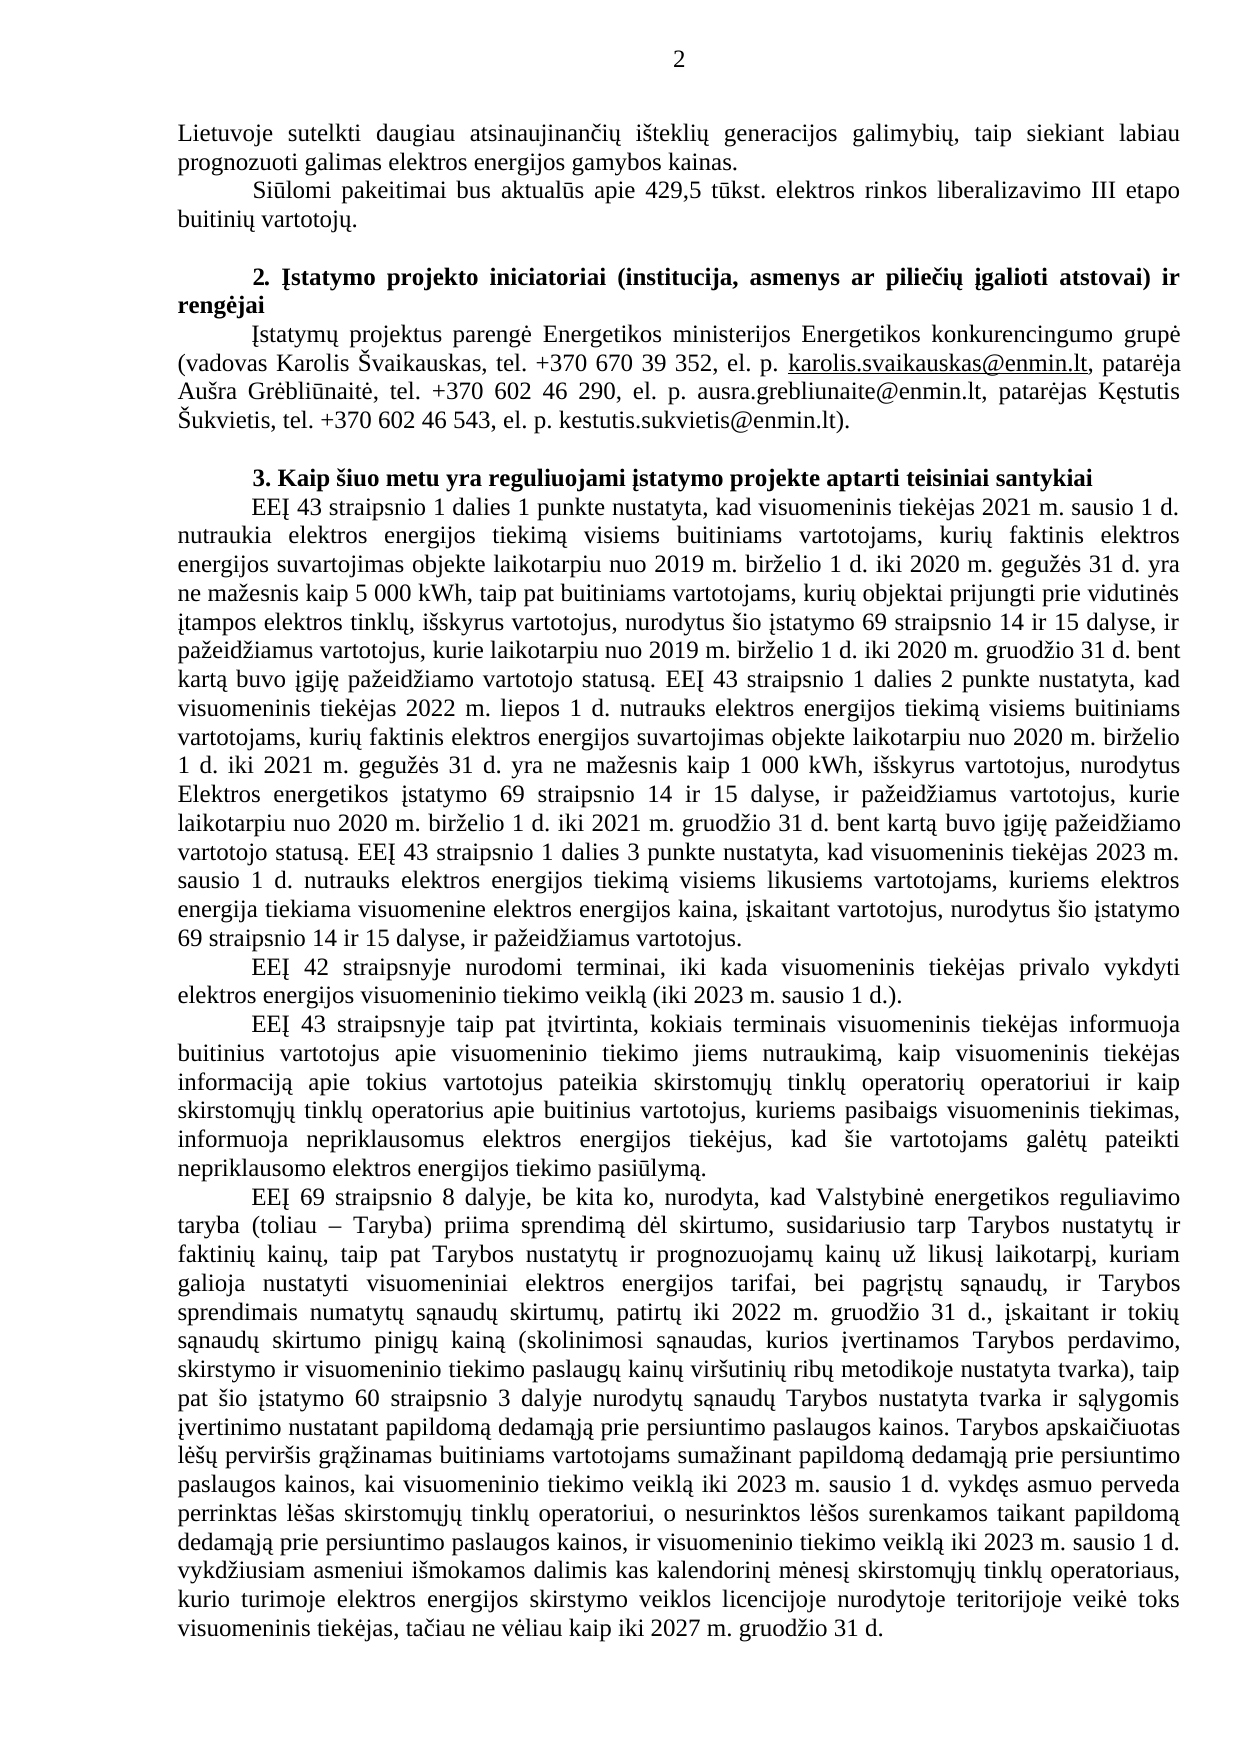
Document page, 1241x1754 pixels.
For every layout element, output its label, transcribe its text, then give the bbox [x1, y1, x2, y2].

text EEĮ 43 straipsnio 1 dalies 1 punkte nustatyta, kad visuomeninis tiekėjas 2021 m. sausio 1 d. nutraukia elektros energijos tiekimą visiems buitiniams vartotojams, kurių faktinis elektros energijos suvartojimas objekte laikotarpiu nuo 2019 m. birželio 1 d. iki 2020 m. gegužės 31 d. yra ne mažesnis kaip 5 000 kWh, taip pat buitiniams vartotojams, kurių objektai prijungti prie vidutinės įtampos elektros tinklų, išskyrus vartotojus, nurodytus šio įstatymo 69 straipsnio 14 ir 15 dalyse, ir pažeidžiamus vartotojus, kurie laikotarpiu nuo 2019 m. birželio 1 d. iki 2020 m. gruodžio 31 d. bent kartą buvo įgiję pažeidžiamo vartotojo statusą. EEĮ 43 straipsnio 1 dalies 2 punkte nustatyta, kad visuomeninis tiekėjas 2022 m. liepos 1 d. nutrauks elektros energijos tiekimą visiems buitiniams vartotojams, kurių faktinis elektros energijos suvartojimas objekte laikotarpiu nuo 2020 m. birželio 1 d. iki 2021 m. gegužės 31 d. yra ne mažesnis kaip 1 000 kWh, išskyrus vartotojus, nurodytus Elektros energetikos įstatymo 69 straipsnio 14 ir 15 dalyse, ir pažeidžiamus vartotojus, kurie laikotarpiu nuo 2020 m. birželio 1 d. iki 2021 m. gruodžio 31 d. bent kartą buvo įgiję pažeidžiamo vartotojo statusą. EEĮ 43 straipsnio 1 dalies 3 punkte nustatyta, kad visuomeninis tiekėjas 2023 m. sausio 1 d. nutrauks elektros energijos tiekimą visiems likusiems vartotojams, kuriems elektros energija tiekiama visuomenine elektros energijos kaina, įskaitant vartotojus, nurodytus šio įstatymo 69 straipsnio 14 ir 15 dalyse, ir pažeidžiamus vartotojus. [177, 492, 1181, 952]
text 3. Kaip šiuo metu yra reguliuojami įstatymo projekte aptarti teisiniai santykiai [177, 463, 1181, 492]
text EEĮ 42 straipsnyje nurodomi terminai, iki kada visuomeninis tiekėjas privalo vykdyti elektros energijos visuomeninio tiekimo veiklą (iki 2023 m. sausio 1 d.). [177, 952, 1181, 1009]
text 2. Įstatymo projekto iniciatoriai (institucija, asmenys ar piliečių įgalioti atstovai) ir rengėjai [177, 262, 1181, 319]
text Siūlomi pakeitimai bus aktualūs apie 429,5 tūkst. elektros rinkos liberalizavimo III etapo buitinių vartotojų. [177, 176, 1181, 233]
text EEĮ 69 straipsnio 8 dalyje, be kita ko, nurodyta, kad Valstybinė energetikos reguliavimo taryba (toliau – Taryba) priima sprendimą dėl skirtumo, susidariusio tarp Tarybos nustatytų ir faktinių kainų, taip pat Tarybos nustatytų ir prognozuojamų kainų už likusį laikotarpį, kuriam galioja nustatyti visuomeniniai elektros energijos tarifai, bei pagrįstų sąnaudų, ir Tarybos sprendimais numatytų sąnaudų skirtumų, patirtų iki 2022 m. gruodžio 31 d., įskaitant ir tokių sąnaudų skirtumo pinigų kainą (skolinimosi sąnaudas, kurios įvertinamos Tarybos perdavimo, skirstymo ir visuomeninio tiekimo paslaugų kainų viršutinių ribų metodikoje nustatyta tvarka), taip pat šio įstatymo 60 straipsnio 3 dalyje nurodytų sąnaudų Tarybos nustatyta tvarka ir sąlygomis įvertinimo nustatant papildomą dedamąją prie persiuntimo paslaugos kainos. Tarybos apskaičiuotas lėšų perviršis grąžinamas buitiniams vartotojams sumažinant papildomą dedamąją prie persiuntimo paslaugos kainos, kai visuomeninio tiekimo veiklą iki 2023 m. sausio 1 d. vykdęs asmuo perveda perrinktas lėšas skirstomųjų tinklų operatoriui, o nesurinktos lėšos surenkamos taikant papildomą dedamąją prie persiuntimo paslaugos kainos, ir visuomeninio tiekimo veiklą iki 2023 m. sausio 1 d. vykdžiusiam asmeniui išmokamos dalimis kas kalendorinį mėnesį skirstomųjų tinklų operatoriaus, kurio turimoje elektros energijos skirstymo veiklos licencijoje nurodytoje teritorijoje veikė toks visuomeninis tiekėjas, tačiau ne vėliau kaip iki 2027 m. gruodžio 31 d. [177, 1182, 1181, 1642]
text Lietuvoje sutelkti daugiau atsinaujinančių išteklių generacijos galimybių, taip siekiant labiau prognozuoti galimas elektros energijos gamybos kainas. [177, 118, 1181, 176]
text Įstatymų projektus parengė Energetikos ministerijos Energetikos konkurencingumo grupė (vadovas Karolis Švaikauskas, tel. +370 670 39 352, el. p. karolis.svaikauskas@enmin.lt, patarėja Aušra Grėbliūnaitė, tel. +370 602 46 290, el. p. ausra.grebliunaite@enmin.lt, patarėjas Kęstutis Šukvietis, tel. +370 602 46 543, el. p. kestutis.sukvietis@enmin.lt). [177, 319, 1181, 434]
text EEĮ 43 straipsnyje taip pat įtvirtinta, kokiais terminais visuomeninis tiekėjas informuoja buitinius vartotojus apie visuomeninio tiekimo jiems nutraukimą, kaip visuomeninis tiekėjas informaciją apie tokius vartotojus pateikia skirstomųjų tinklų operatorių operatoriui ir kaip skirstomųjų tinklų operatorius apie buitinius vartotojus, kuriems pasibaigs visuomeninis tiekimas, informuoja nepriklausomus elektros energijos tiekėjus, kad šie vartotojams galėtų pateikti nepriklausomo elektros energijos tiekimo pasiūlymą. [177, 1009, 1181, 1182]
